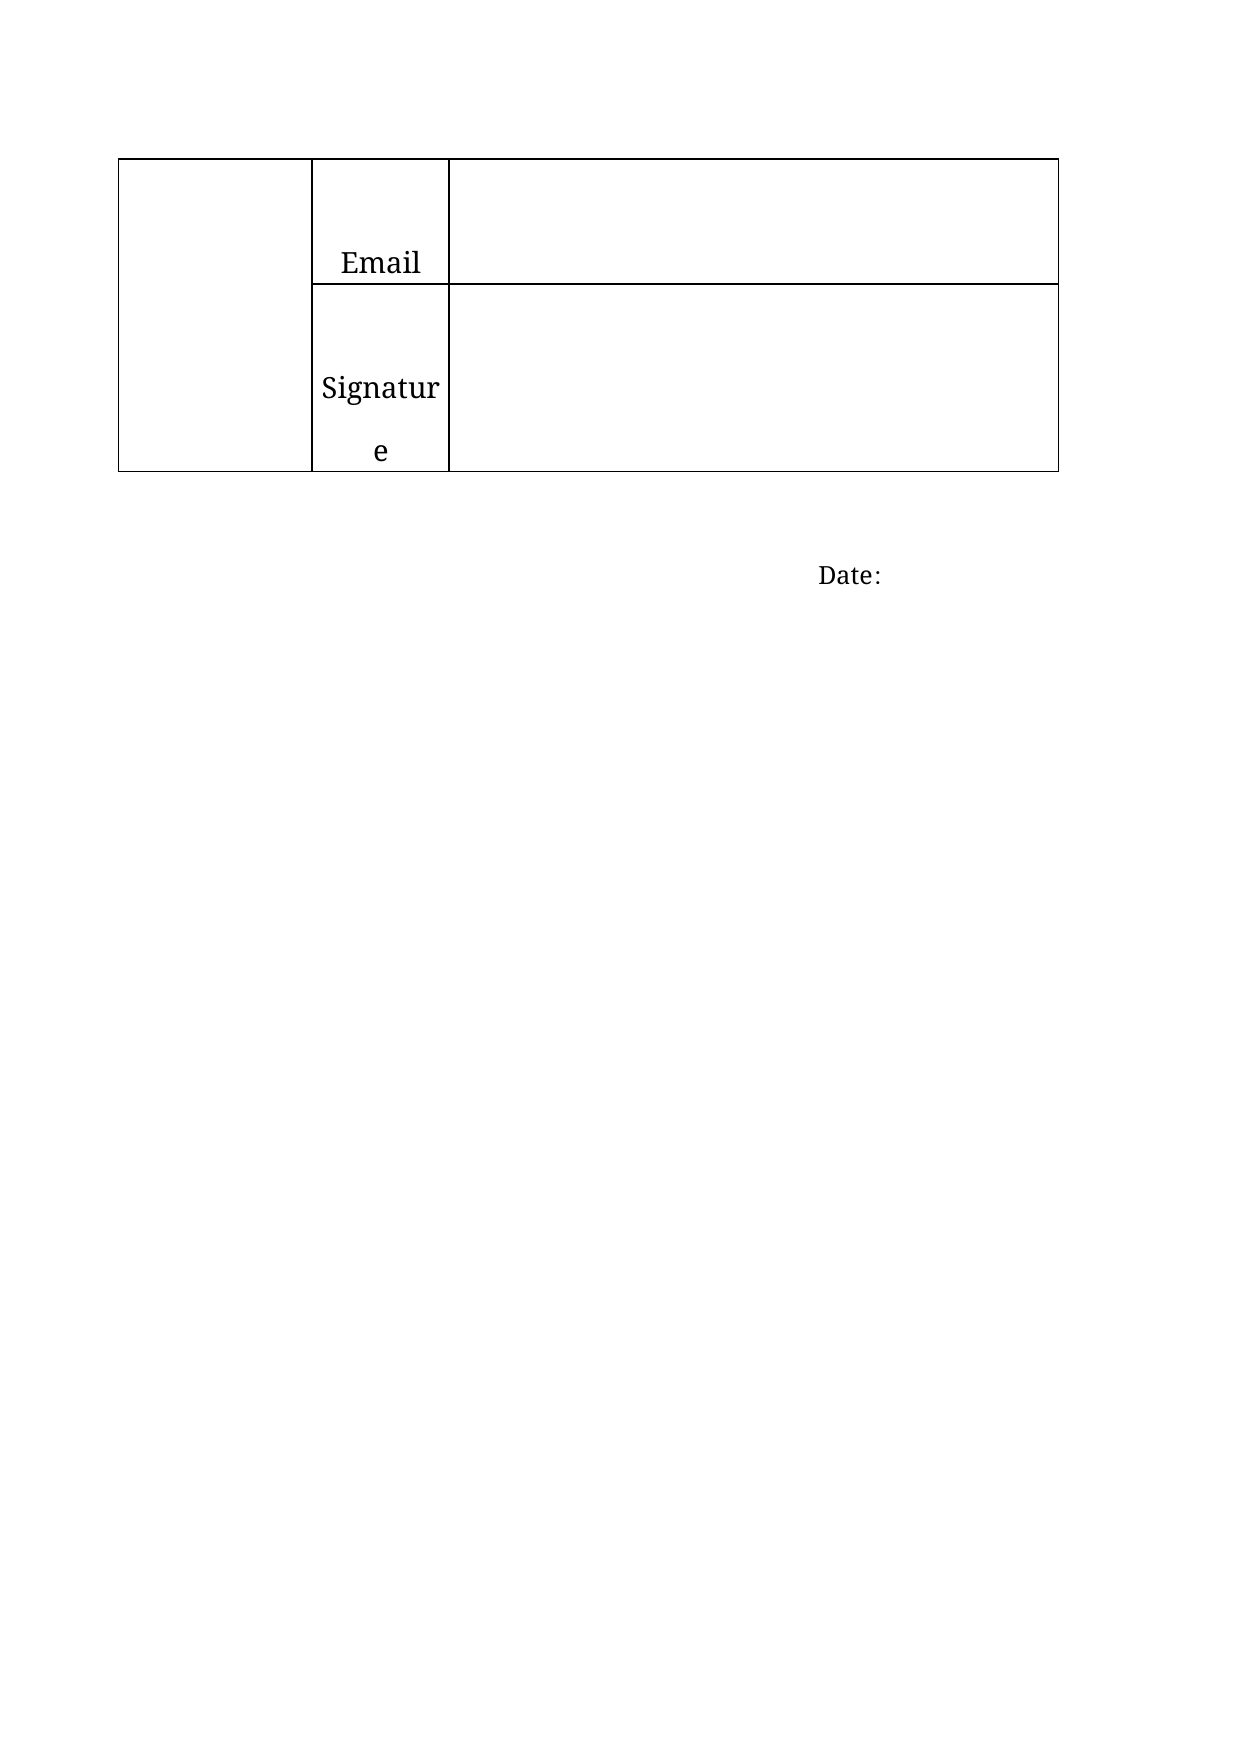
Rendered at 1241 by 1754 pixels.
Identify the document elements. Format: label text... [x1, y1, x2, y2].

table_cell Email [313, 160, 448, 283]
table_cell [450, 160, 1058, 283]
table_cell Signature [313, 285, 448, 471]
table_cell [119, 160, 311, 471]
table_cell [450, 285, 1058, 471]
text Date： [118, 533, 1022, 596]
